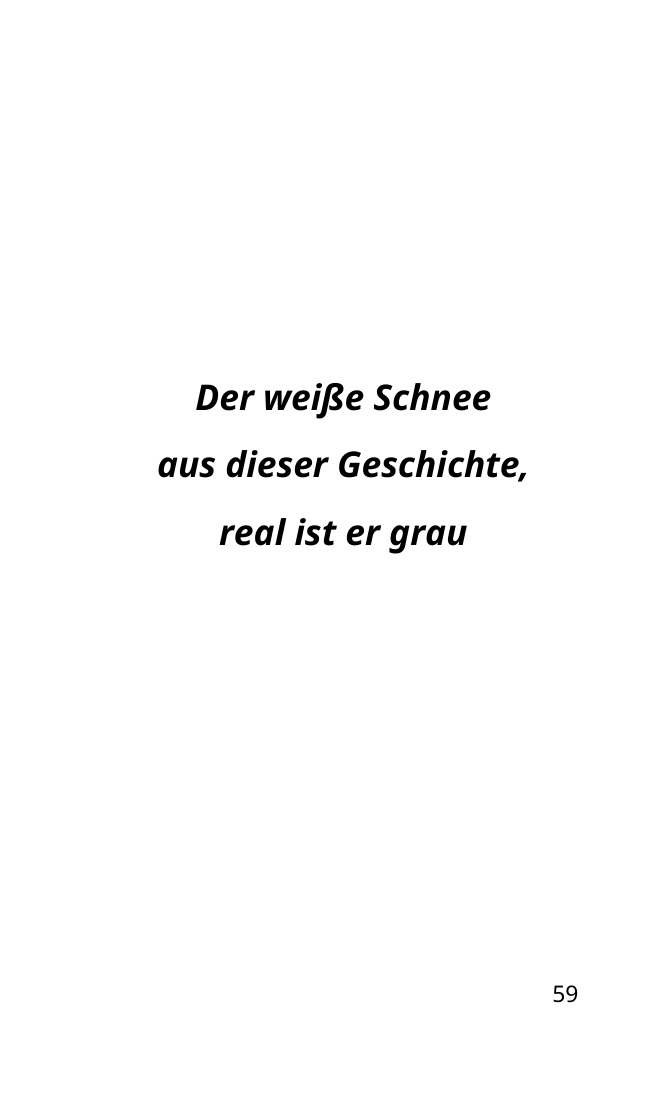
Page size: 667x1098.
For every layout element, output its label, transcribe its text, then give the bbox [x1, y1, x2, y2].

text real ist er grau [112, 508, 578, 556]
text aus dieser Geschichte, [112, 440, 578, 488]
text Der weiße Schnee [112, 372, 578, 420]
